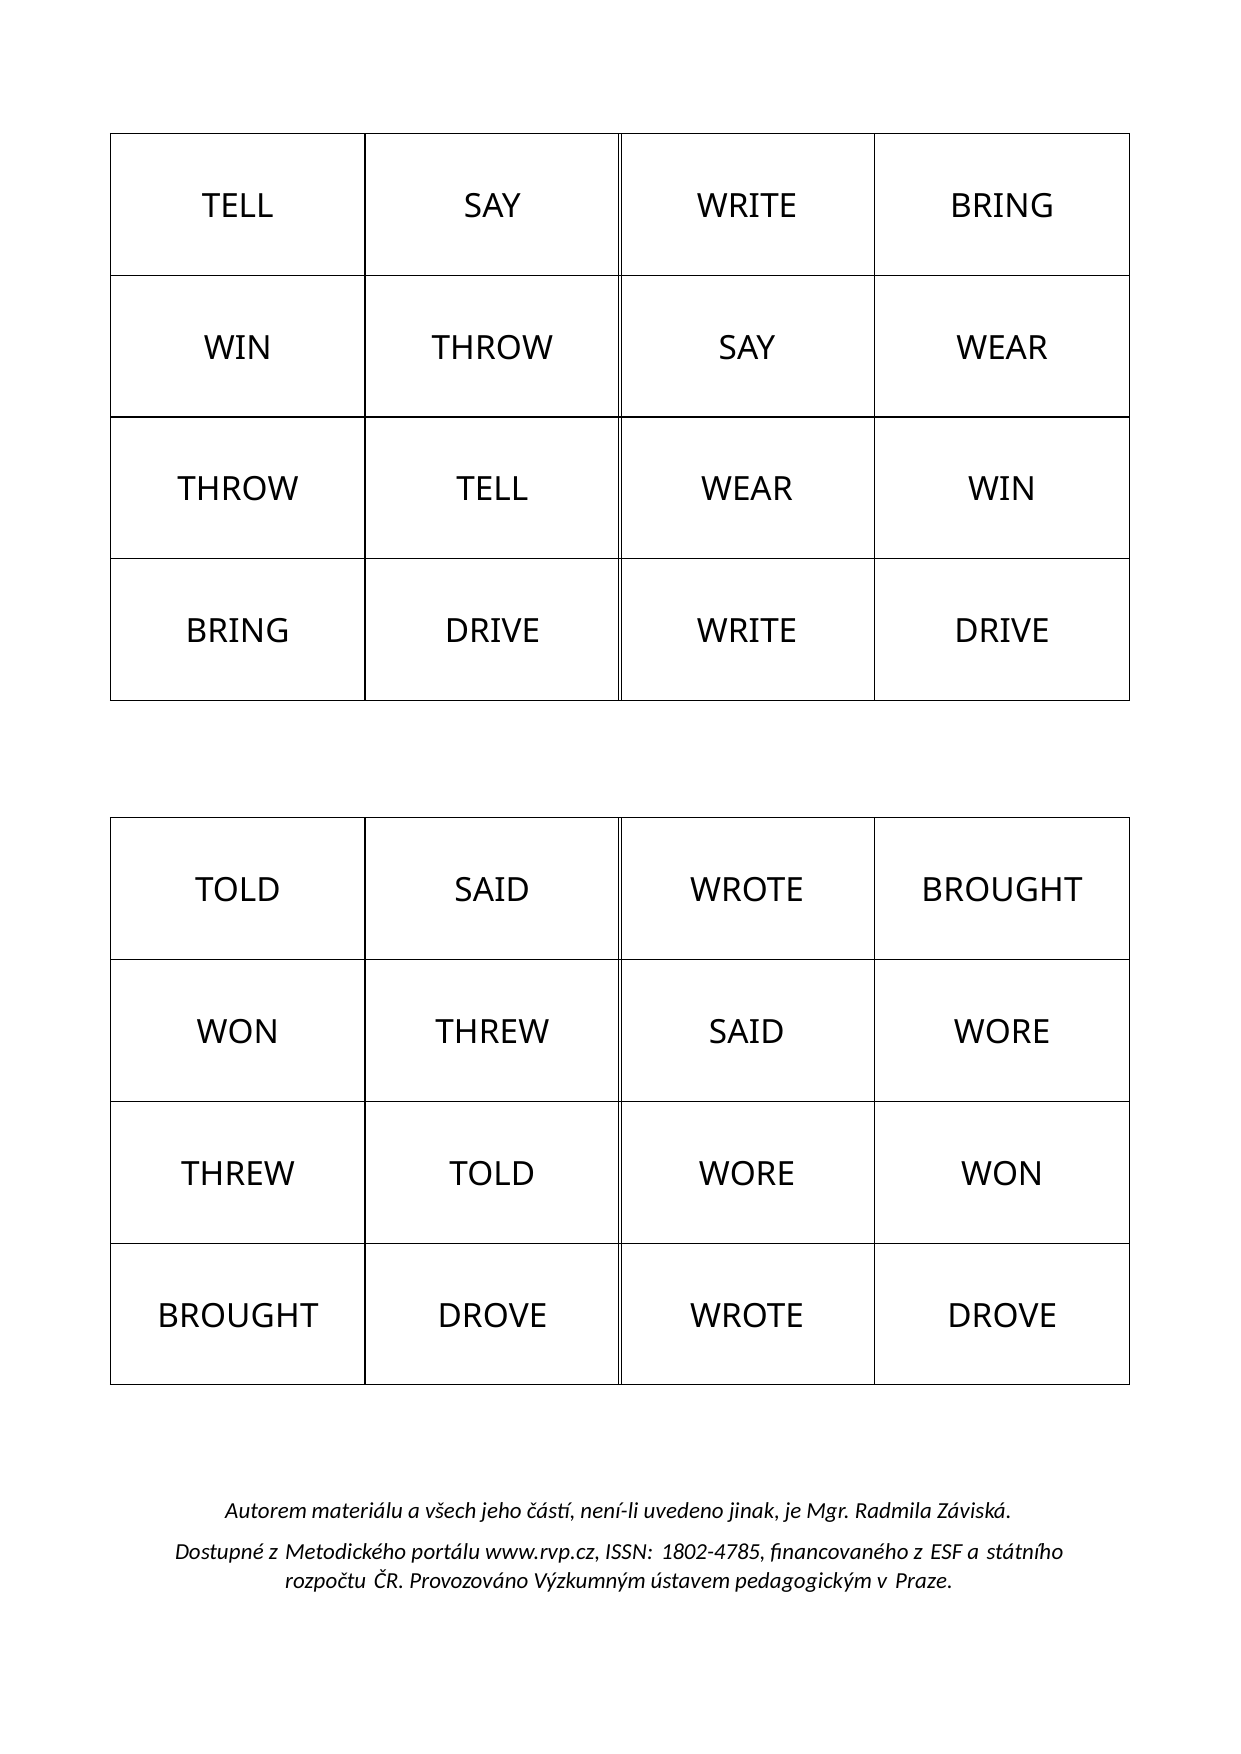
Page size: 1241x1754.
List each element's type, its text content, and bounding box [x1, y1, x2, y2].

table_header WROTE [622, 818, 874, 959]
table_header WRITE [622, 134, 874, 275]
table_header SAY [366, 134, 618, 275]
table_cell WRITE [622, 559, 874, 700]
table_cell DROVE [875, 1244, 1129, 1384]
table_cell THROW [111, 418, 364, 558]
table_cell WON [875, 1102, 1129, 1243]
table_header TELL [111, 134, 364, 275]
table_cell WORE [622, 1102, 874, 1243]
table_cell WROTE [622, 1244, 874, 1384]
table_cell THREW [111, 1102, 364, 1243]
table_cell WORE [875, 960, 1129, 1101]
table_cell THREW [366, 960, 618, 1101]
table_cell WEAR [875, 276, 1129, 416]
table_cell WON [111, 960, 364, 1101]
table_cell DRIVE [875, 559, 1129, 700]
table_cell BROUGHT [111, 1244, 364, 1384]
table_cell DRIVE [366, 559, 618, 700]
table_cell WIN [875, 418, 1129, 558]
table_cell THROW [366, 276, 618, 416]
table_cell BRING [111, 559, 364, 700]
table_header TOLD [111, 818, 364, 959]
table_cell WEAR [622, 418, 874, 558]
table_header BROUGHT [875, 818, 1129, 959]
table_cell TOLD [366, 1102, 618, 1243]
table_header BRING [875, 134, 1129, 275]
table_cell SAID [622, 960, 874, 1101]
table_cell SAY [622, 276, 874, 416]
table_cell WIN [111, 276, 364, 416]
table_cell TELL [366, 418, 618, 558]
table_cell DROVE [366, 1244, 618, 1384]
table_header SAID [366, 818, 618, 959]
